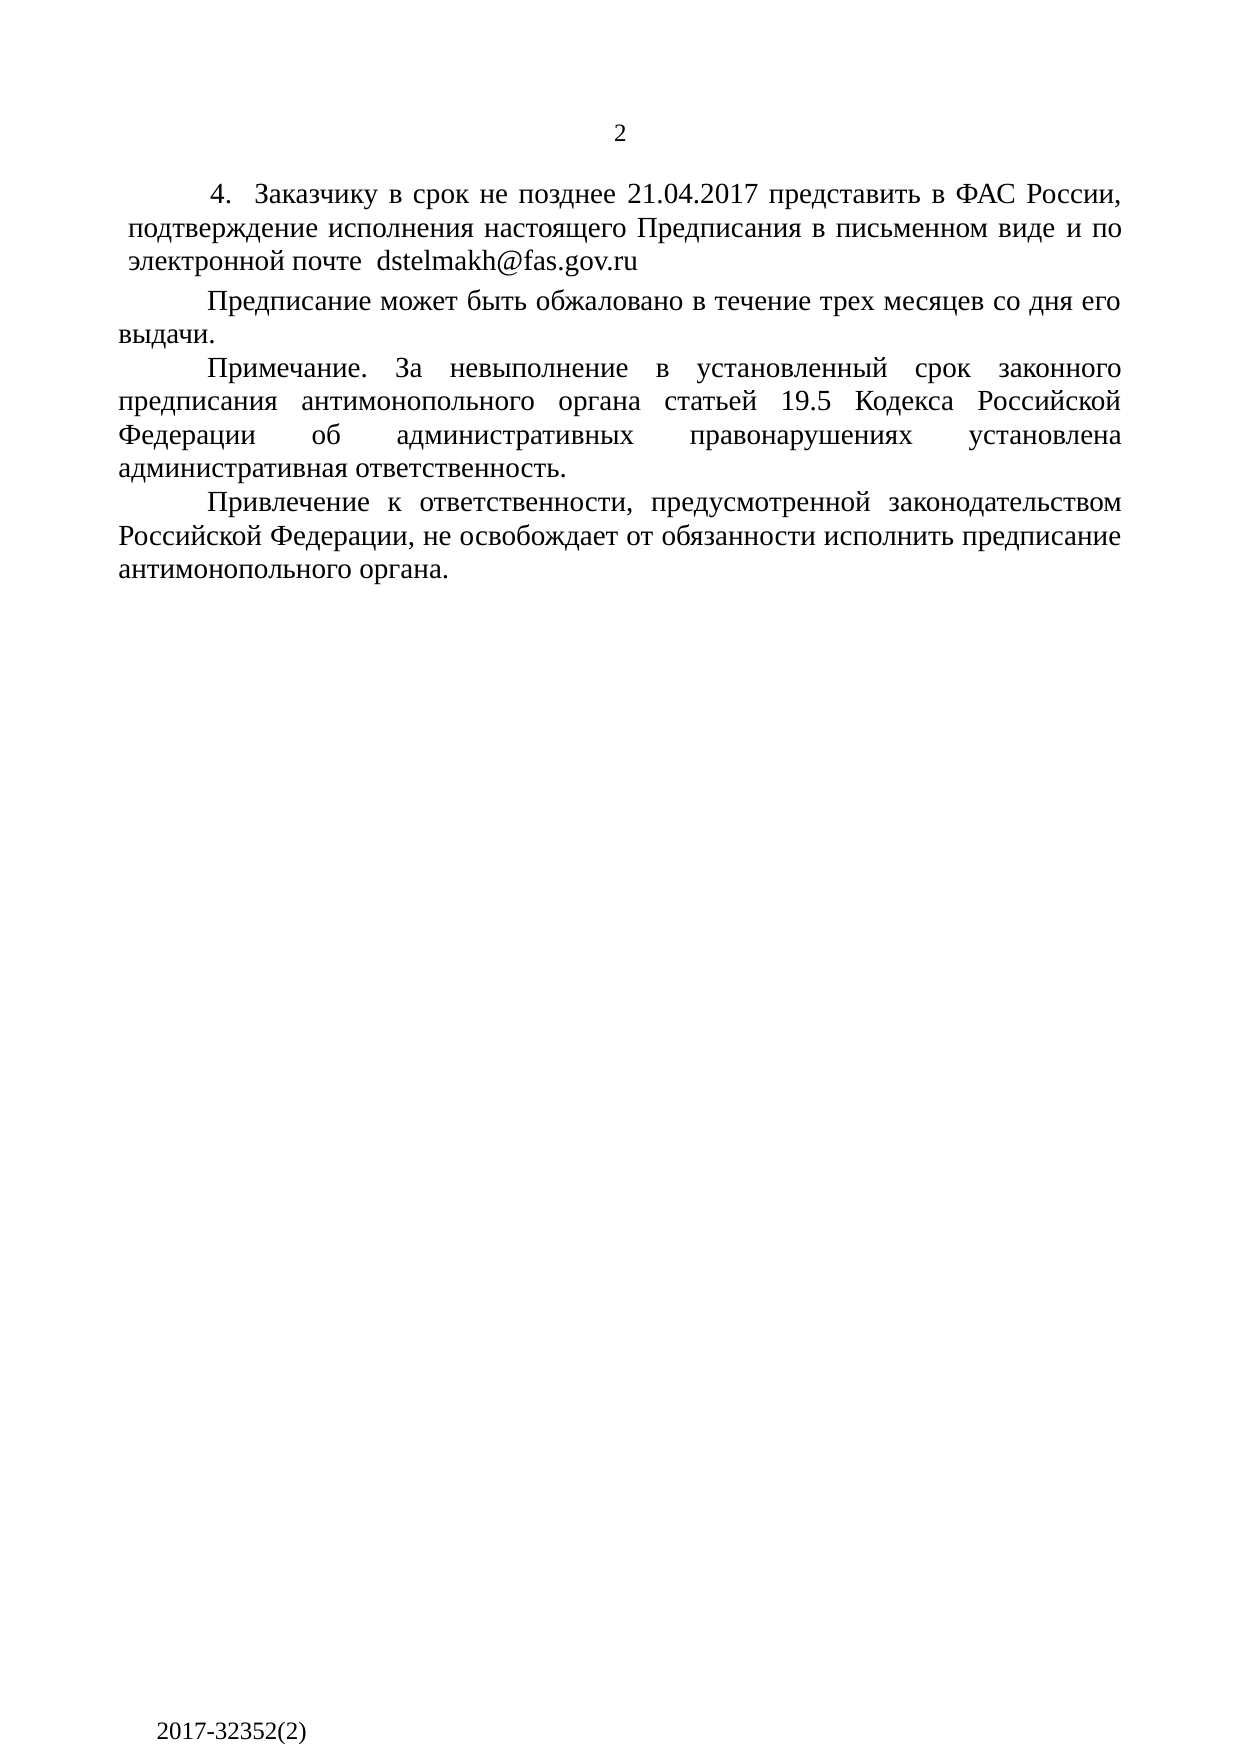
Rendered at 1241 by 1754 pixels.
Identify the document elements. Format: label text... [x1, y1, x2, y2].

text Предписание может быть обжаловано в течение трех месяцев со дня его выдачи. [118, 283, 1122, 350]
text Примечание. За невыполнение в установленный срок законного предписания антимонопольного органа статьей 19.5 Кодекса Российской Федерации об административных правонарушениях установлена административная ответственность. [118, 350, 1122, 484]
text Привлечение к ответственности, предусмотренной законодательством Российской Федерации, не освобождает от обязанности исполнить предписание антимонопольного органа. [118, 484, 1122, 585]
list Заказчику в срок не позднее 21.04.2017 представить в ФАС России, подтверждение исполнения настоящего Предписания в письменном виде и по электронной почте dstelmakh@fas.gov.ru [128, 176, 1122, 277]
